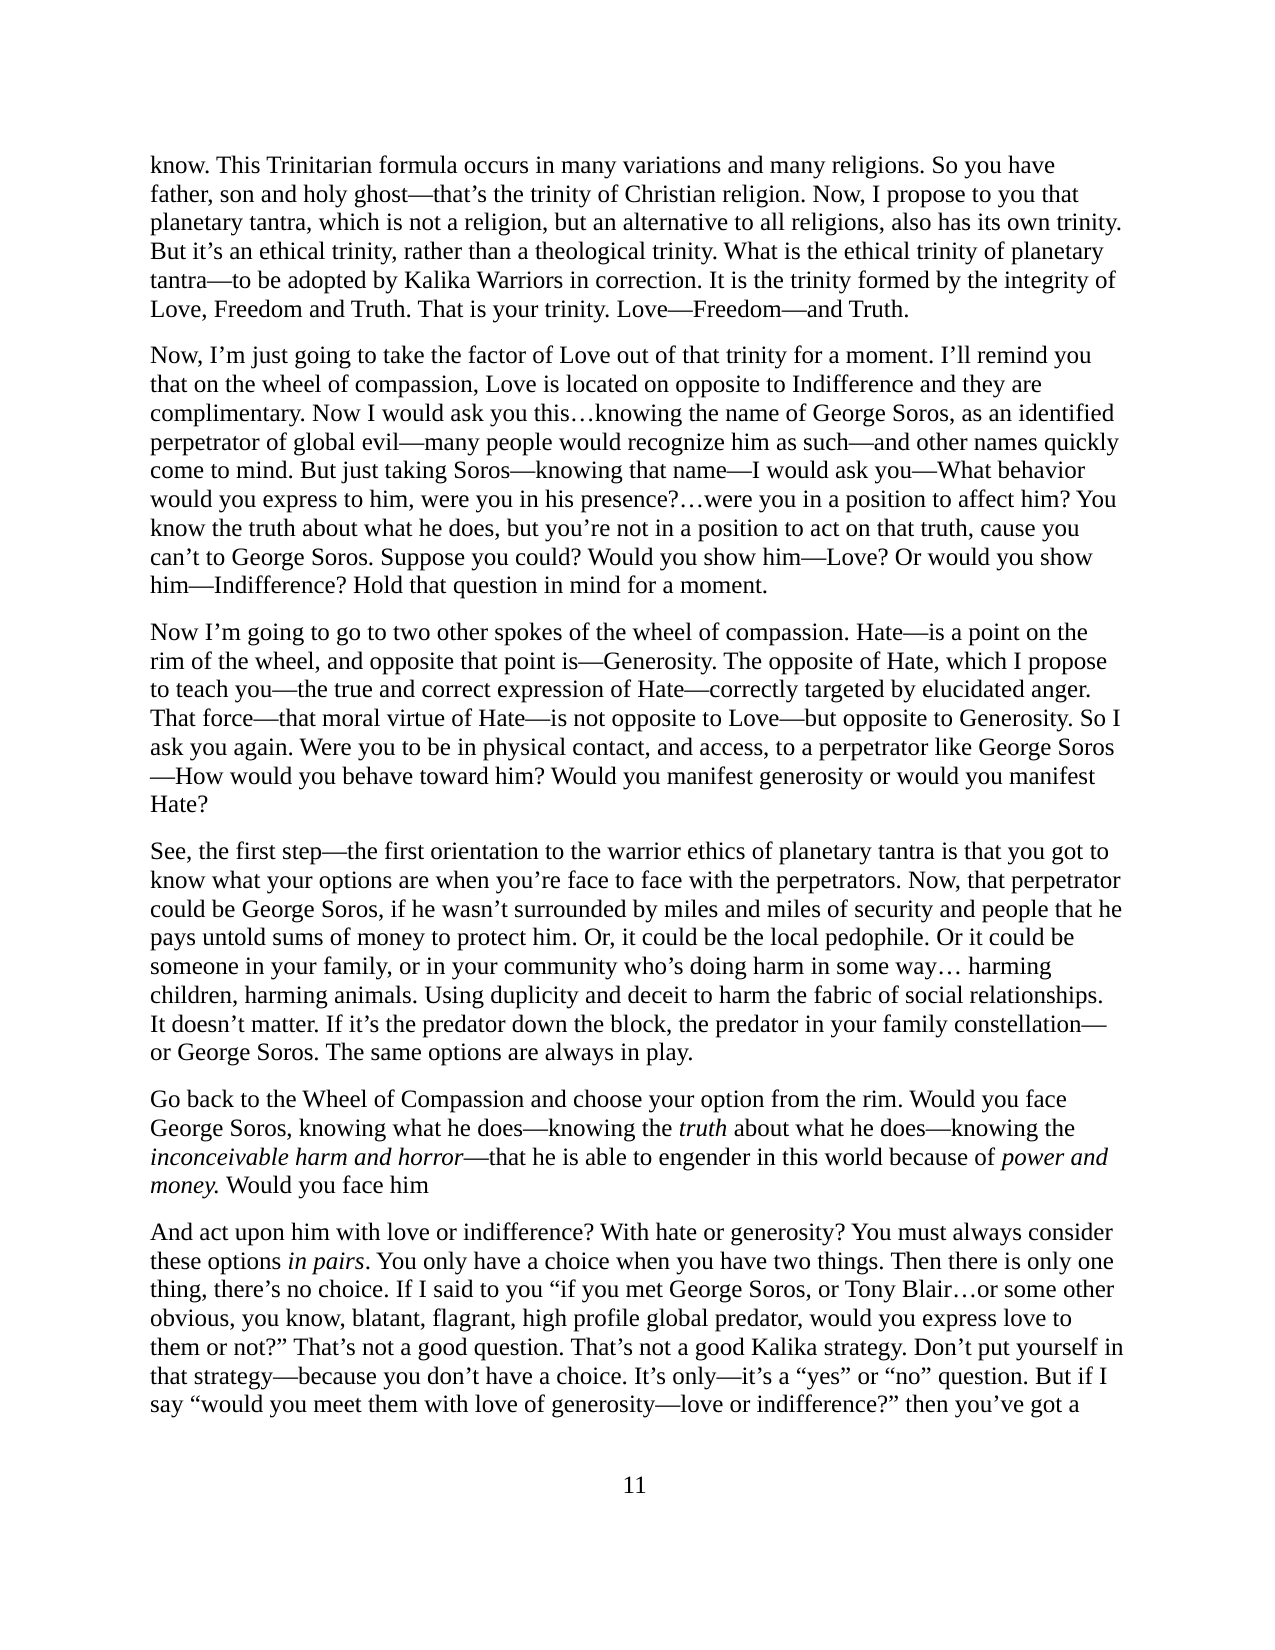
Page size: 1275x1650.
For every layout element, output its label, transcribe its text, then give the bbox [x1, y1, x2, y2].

text Now, I’m just going to take the factor of Love out of that trinity for a moment. I’ll remind you that on the wheel of compassion, Love is located on opposite to Indifference and they are complimentary. Now I would ask you this…knowing the name of George Soros, as an identified perpetrator of global evil—many people would recognize him as such—and other names quickly come to mind. But just taking Soros—knowing that name—I would ask you—What behavior would you express to him, were you in his presence?…were you in a position to affect him? You know the truth about what he does, but you’re not in a position to act on that truth, cause you can’t to George Soros. Suppose you could? Would you show him—Love? Or would you show him—Indifference? Hold that question in mind for a moment. [150, 340, 1125, 599]
text See, the first step—the first orientation to the warrior ethics of planetary tantra is that you got to know what your options are when you’re face to face with the perpetrators. Now, that perpetrator could be George Soros, if he wasn’t surrounded by miles and miles of security and people that he pays untold sums of money to protect him. Or, it could be the local pedophile. Or it could be someone in your family, or in your community who’s doing harm in some way… harming children, harming animals. Using duplicity and deceit to harm the fabric of social relationships. It doesn’t matter. If it’s the predator down the block, the predator in your family constellation—or George Soros. The same options are always in play. [150, 836, 1125, 1066]
text Go back to the Wheel of Compassion and choose your option from the rim. Would you face George Soros, knowing what he does—knowing the truth about what he does—knowing the inconceivable harm and horror—that he is able to engender in this world because of power and money. Would you face him [150, 1084, 1125, 1199]
text know. This Trinitarian formula occurs in many variations and many religions. So you have father, son and holy ghost—that’s the trinity of Christian religion. Now, I propose to you that planetary tantra, which is not a religion, but an alternative to all religions, also has its own trinity. But it’s an ethical trinity, rather than a theological trinity. What is the ethical trinity of planetary tantra—to be adopted by Kalika Warriors in correction. It is the trinity formed by the integrity of Love, Freedom and Truth. That is your trinity. Love—Freedom—and Truth. [150, 150, 1125, 322]
text Now I’m going to go to two other spokes of the wheel of compassion. Hate—is a point on the rim of the wheel, and opposite that point is—Generosity. The opposite of Hate, which I propose to teach you—the true and correct expression of Hate—correctly targeted by elucidated anger. That force—that moral virtue of Hate—is not opposite to Love—but opposite to Generosity. So I ask you again. Were you to be in physical contact, and access, to a perpetrator like George Soros—How would you behave toward him? Would you manifest generosity or would you manifest Hate? [150, 617, 1125, 818]
text And act upon him with love or indifference? With hate or generosity? You must always consider these options in pairs. You only have a choice when you have two things. Then there is only one thing, there’s no choice. If I said to you “if you met George Soros, or Tony Blair…or some other obvious, you know, blatant, flagrant, high profile global predator, would you express love to them or not?” That’s not a good question. That’s not a good Kalika strategy. Don’t put yourself in that strategy—because you don’t have a choice. It’s only—it’s a “yes” or “no” question. But if I say “would you meet them with love of generosity—love or indifference?” then you’ve got a [150, 1217, 1125, 1418]
